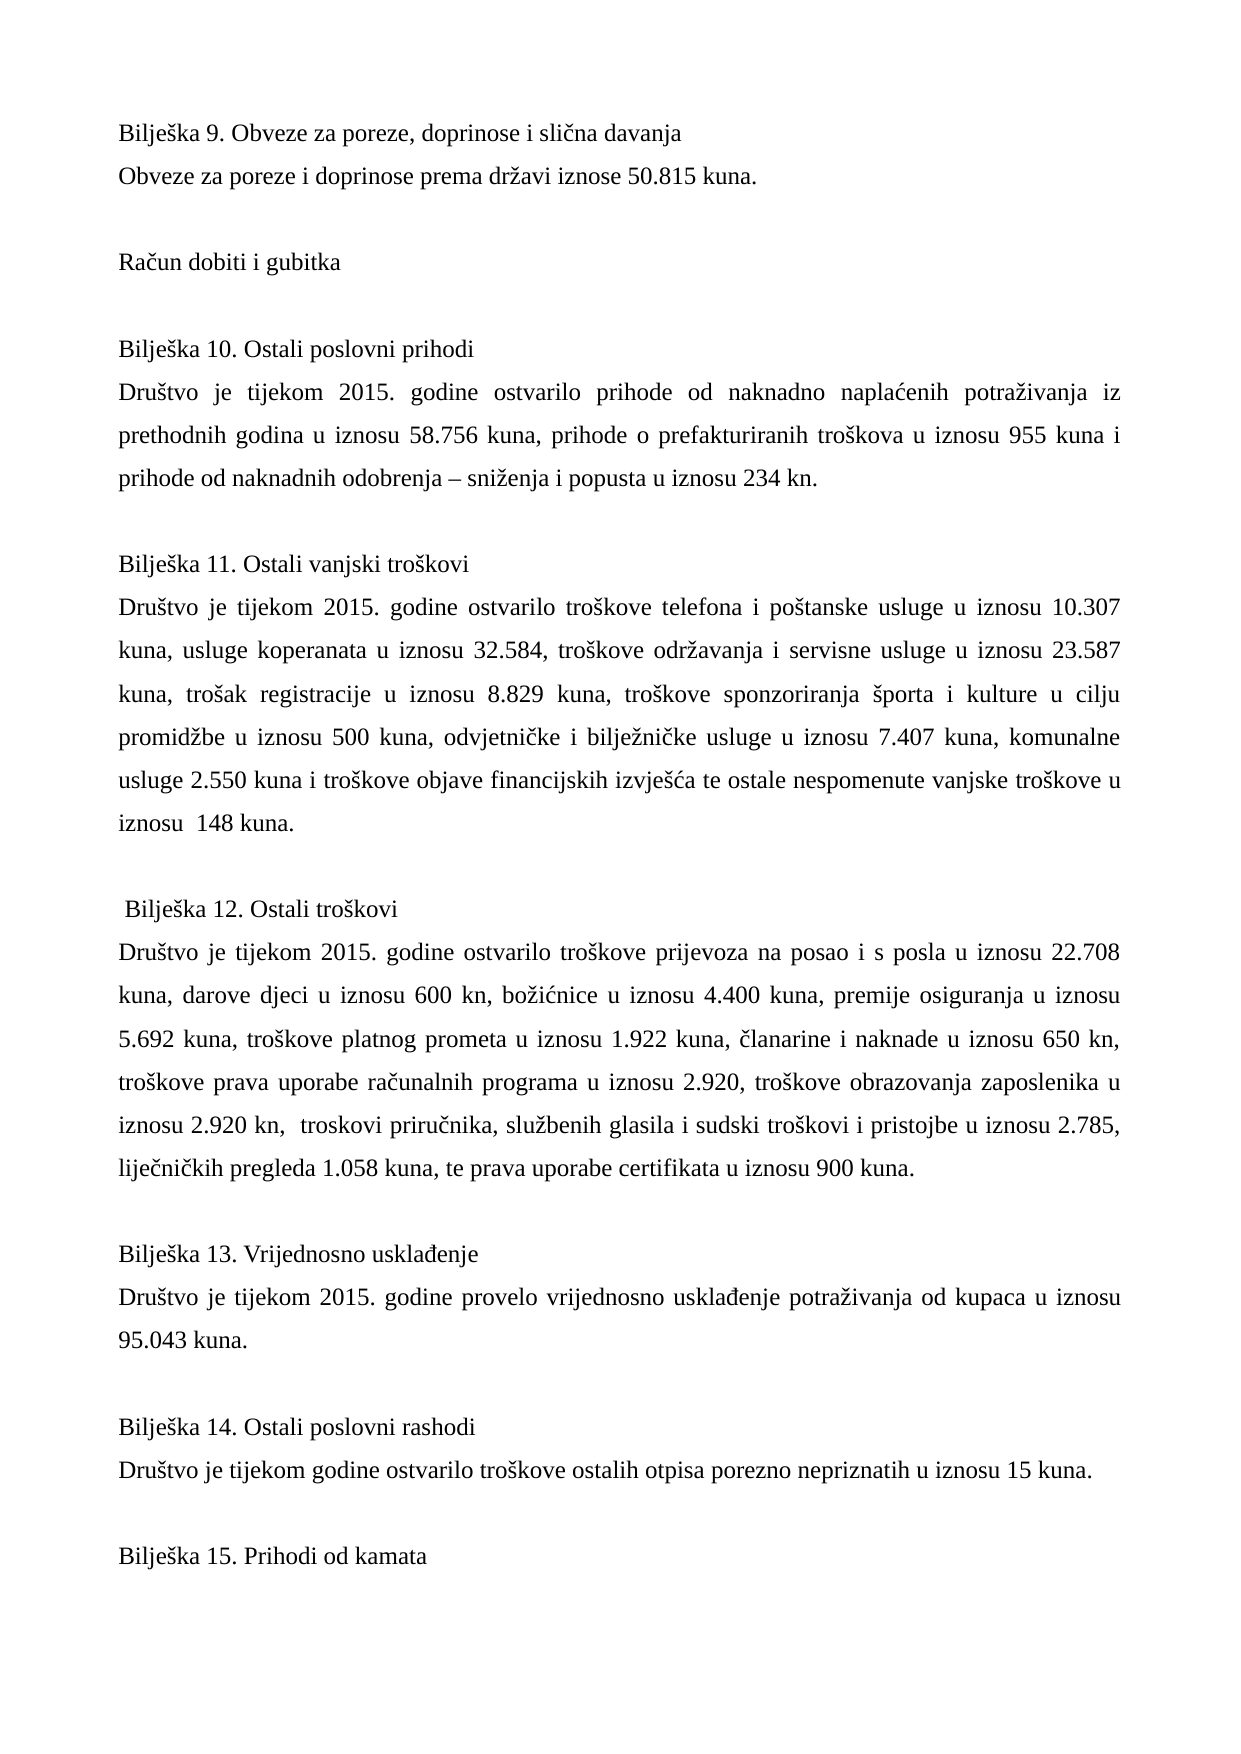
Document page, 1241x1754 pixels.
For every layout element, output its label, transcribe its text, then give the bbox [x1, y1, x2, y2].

text Društvo je tijekom 2015. godine ostvarilo prihode od naknadno naplaćenih potraživanja iz prethodnih godina u iznosu 58.756 kuna, prihode o prefakturiranih troškova u iznosu 955 kuna i prihode od naknadnih odobrenja – sniženja i popusta u iznosu 234 kn. [118, 377, 1122, 492]
text Bilješka 14. Ostali poslovni rashodi [118, 1412, 1122, 1441]
text Bilješka 15. Prihodi od kamata [118, 1541, 1122, 1570]
text Bilješka 10. Ostali poslovni prihodi [118, 334, 1122, 362]
text Društvo je tijekom 2015. godine ostvarilo troškove prijevoza na posao i s posla u iznosu 22.708 kuna, darove djeci u iznosu 600 kn, božićnice u iznosu 4.400 kuna, premije osiguranja u iznosu 5.692 kuna, troškove platnog prometa u iznosu 1.922 kuna, članarine i naknade u iznosu 650 kn, troškove prava uporabe računalnih programa u iznosu 2.920, troškove obrazovanja zaposlenika u iznosu 2.920 kn, troskovi priručnika, službenih glasila i sudski troškovi i pristojbe u iznosu 2.785, liječničkih pregleda 1.058 kuna, te prava uporabe certifikata u iznosu 900 kuna. [118, 937, 1122, 1182]
text Društvo je tijekom 2015. godine provelo vrijednosno usklađenje potraživanja od kupaca u iznosu 95.043 kuna. [118, 1282, 1122, 1354]
text Bilješka 13. Vrijednosno usklađenje [118, 1239, 1122, 1268]
text Bilješka 12. Ostali troškovi [118, 894, 1122, 923]
text Obveze za poreze i doprinose prema državi iznose 50.815 kuna. [118, 161, 1122, 190]
text Društvo je tijekom godine ostvarilo troškove ostalih otpisa porezno nepriznatih u iznosu 15 kuna. [118, 1455, 1122, 1484]
text Bilješka 11. Ostali vanjski troškovi [118, 549, 1122, 578]
text Račun dobiti i gubitka [118, 247, 1122, 276]
text Bilješka 9. Obveze za poreze, doprinose i slična davanja [118, 118, 1122, 147]
text Društvo je tijekom 2015. godine ostvarilo troškove telefona i poštanske usluge u iznosu 10.307 kuna, usluge koperanata u iznosu 32.584, troškove održavanja i servisne usluge u iznosu 23.587 kuna, trošak registracije u iznosu 8.829 kuna, troškove sponzoriranja športa i kulture u cilju promidžbe u iznosu 500 kuna, odvjetničke i bilježničke usluge u iznosu 7.407 kuna, komunalne usluge 2.550 kuna i troškove objave financijskih izvješća te ostale nespomenute vanjske troškove u iznosu 148 kuna. [118, 592, 1122, 837]
